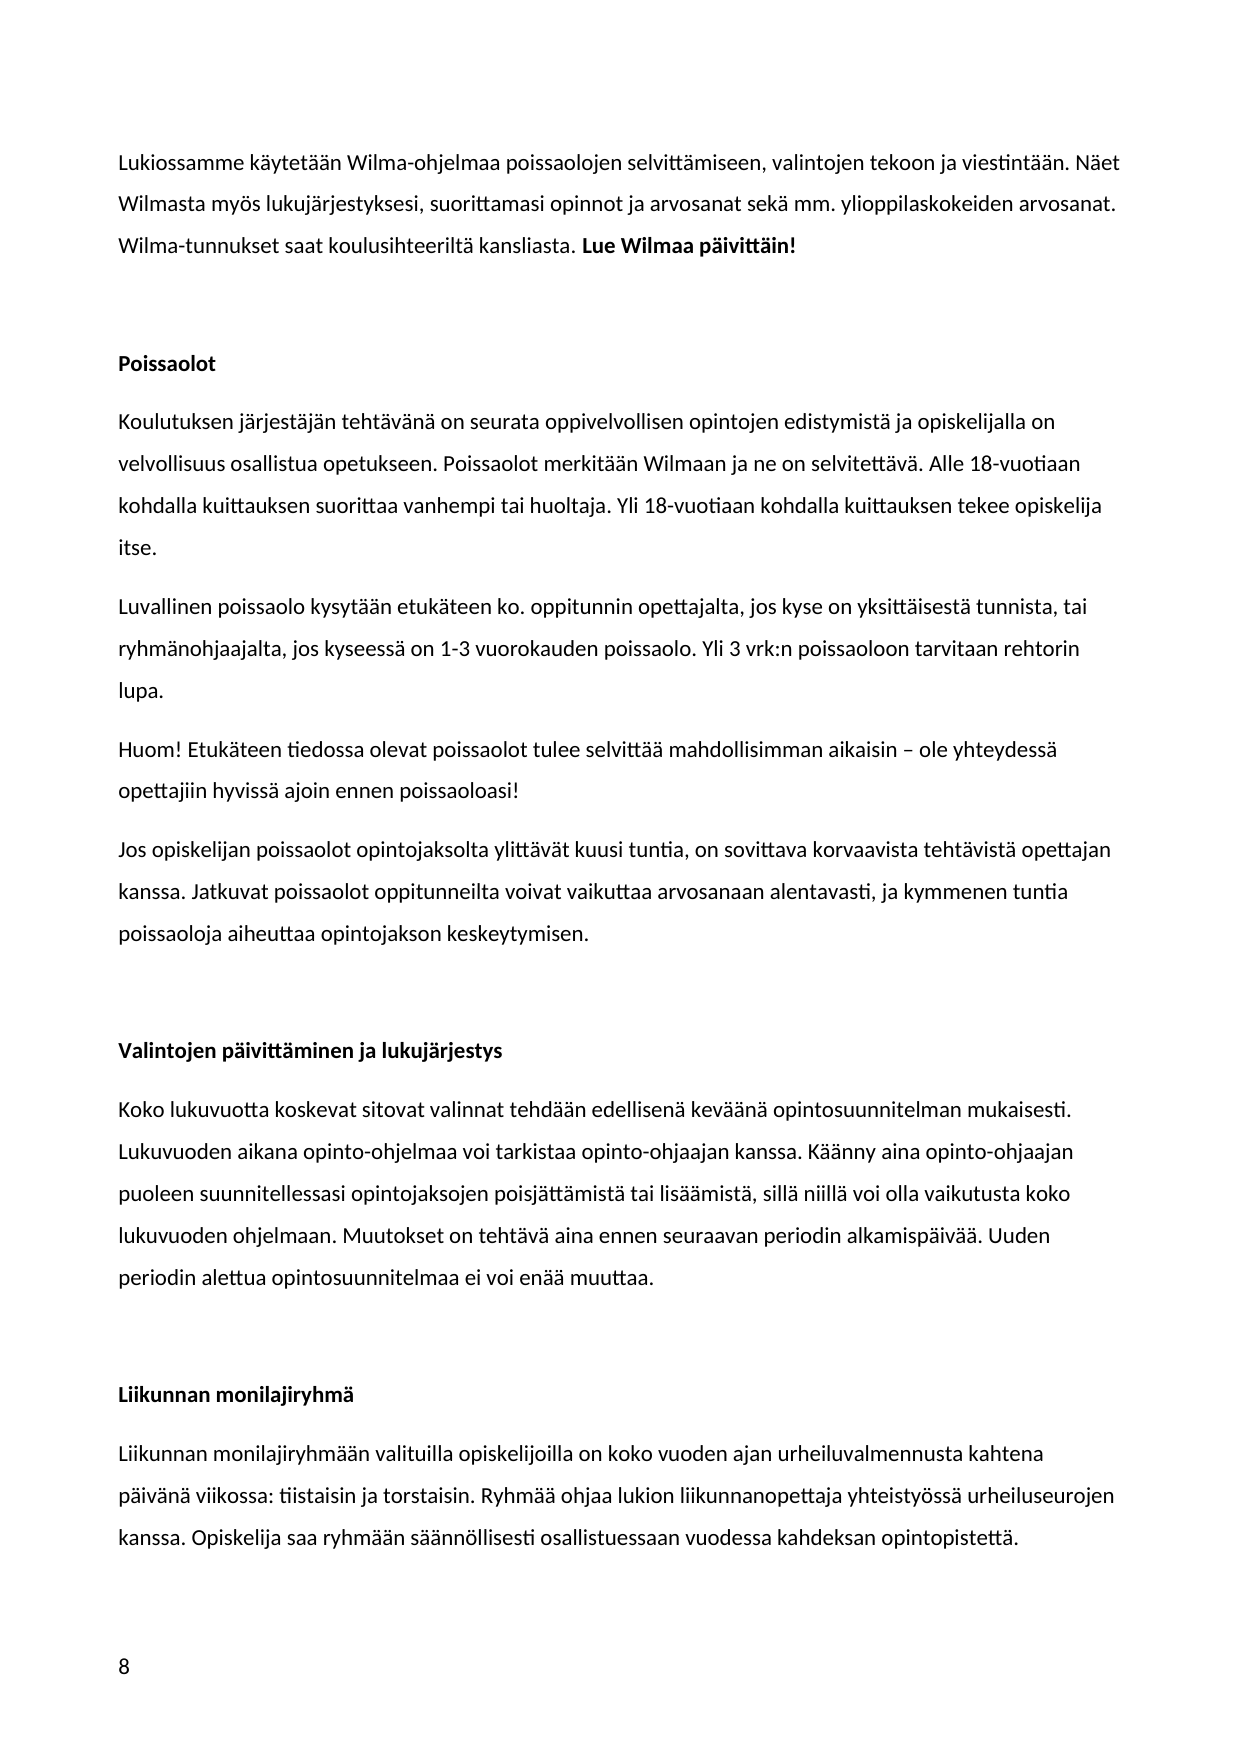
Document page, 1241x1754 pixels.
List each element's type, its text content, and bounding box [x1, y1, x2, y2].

text Jos opiskelijan poissaolot opintojaksolta ylittävät kuusi tuntia, on sovittava korvaavista tehtävistä opettajan kanssa. Jatkuvat poissaolot oppitunneilta voivat vaikuttaa arvosanaan alentavasti, ja kymmenen tuntia poissaoloja aiheuttaa opintojakson keskeytymisen. [118, 835, 1122, 947]
text Koulutuksen järjestäjän tehtävänä on seurata oppivelvollisen opintojen edistymistä ja opiskelijalla on velvollisuus osallistua opetukseen. Poissaolot merkitään Wilmaan ja ne on selvitettävä. Alle 18-vuotiaan kohdalla kuittauksen suorittaa vanhempi tai huoltaja. Yli 18-vuotiaan kohdalla kuittauksen tekee opiskelija itse. [118, 407, 1122, 561]
text Liikunnan monilajiryhmään valituilla opiskelijoilla on koko vuoden ajan urheiluvalmennusta kahtena päivänä viikossa: tiistaisin ja torstaisin. Ryhmää ohjaa lukion liikunnanopettaja yhteistyössä urheiluseurojen kanssa. Opiskelija saa ryhmään säännöllisesti osallistuessaan vuodessa kahdeksan opintopistettä. [118, 1439, 1122, 1551]
text Luvallinen poissaolo kysytään etukäteen ko. oppitunnin opettajalta, jos kyse on yksittäisestä tunnista, tai ryhmänohjaajalta, jos kyseessä on 1-3 vuorokauden poissaolo. Yli 3 vrk:n poissaoloon tarvitaan rehtorin lupa. [118, 592, 1122, 704]
text Poissaolot [118, 349, 1122, 377]
text Valintojen päivittäminen ja lukujärjestys [118, 1037, 1122, 1064]
text Koko lukuvuotta koskevat sitovat valinnat tehdään edellisenä keväänä opintosuunnitelman mukaisesti. Lukuvuoden aikana opinto-ohjelmaa voi tarkistaa opinto-ohjaajan kanssa. Käänny aina opinto-ohjaajan puoleen suunnitellessasi opintojaksojen poisjättämistä tai lisäämistä, sillä niillä voi olla vaikutusta koko lukuvuoden ohjelmaan. Muutokset on tehtävä aina ennen seuraavan periodin alkamispäivää. Uuden periodin alettua opintosuunnitelmaa ei voi enää muuttaa. [118, 1095, 1122, 1291]
text Huom! Etukäteen tiedossa olevat poissaolot tulee selvittää mahdollisimman aikaisin – ole yhteydessä opettajiin hyvissä ajoin ennen poissaoloasi! [118, 735, 1122, 805]
text Liikunnan monilajiryhmä [118, 1380, 1122, 1408]
text Lukiossamme käytetään Wilma-ohjelmaa poissaolojen selvittämiseen, valintojen tekoon ja viestintään. Näet Wilmasta myös lukujärjestyksesi, suorittamasi opinnot ja arvosanat sekä mm. ylioppilaskokeiden arvosanat. Wilma-tunnukset saat koulusihteeriltä kansliasta. Lue Wilmaa päivittäin! [118, 148, 1122, 259]
